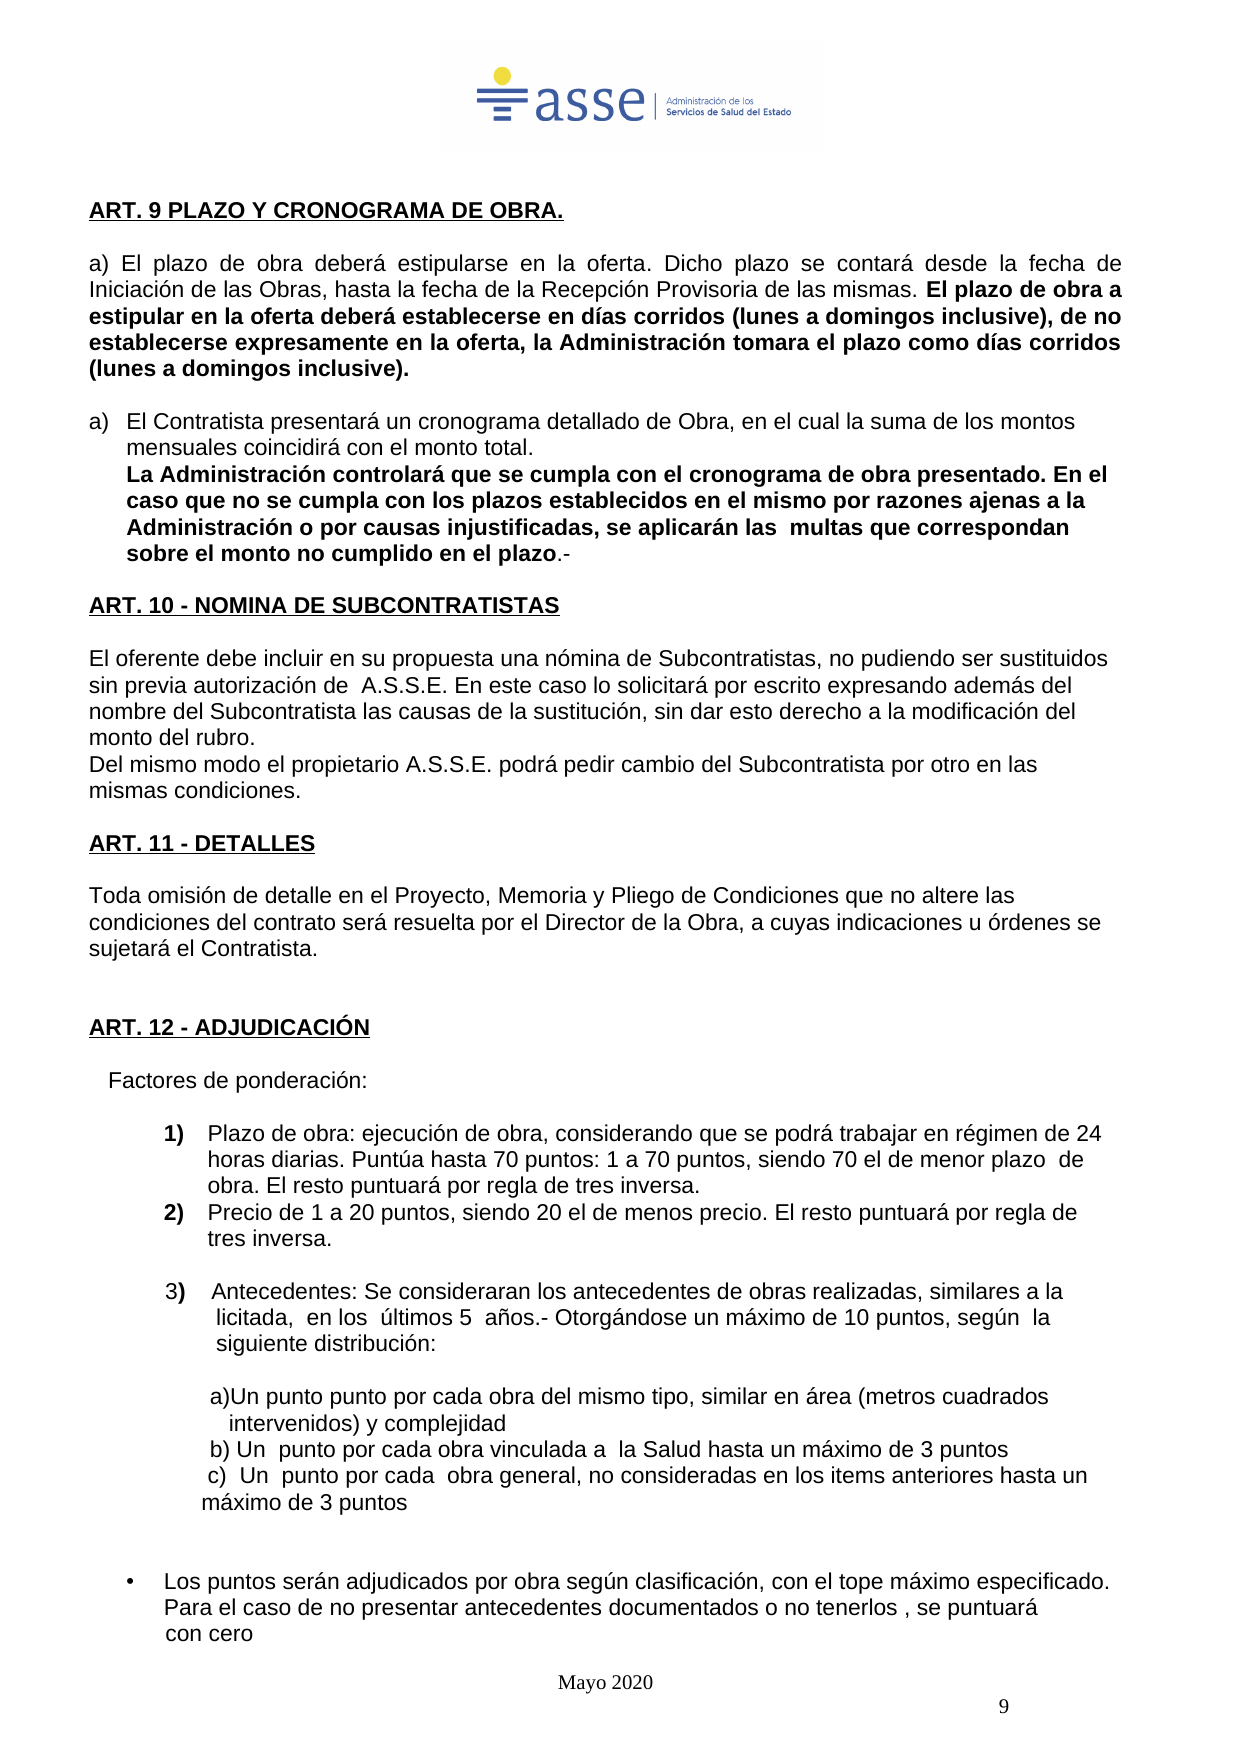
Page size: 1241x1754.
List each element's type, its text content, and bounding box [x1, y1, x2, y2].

list El Contratista presentará un cronograma detallado de Obra, en el cual la suma de los montos mensuales coincidirá con el monto total. [89, 408, 1122, 461]
text La Administración controlará que se cumpla con el cronograma de obra presentado. En el caso que no se cumpla con los plazos establecidos en el mismo por razones ajenas a la Administración o por causas injustificadas, se aplicarán las multas que correspondan sobre el monto no cumplido en el plazo.- [126, 461, 1122, 566]
text a)Un punto punto por cada obra del mismo tipo, similar en área (metros cuadrados [89, 1383, 1122, 1409]
text Del mismo modo el propietario A.S.S.E. podrá pedir cambio del Subcontratista por otro en las mismas condiciones. [89, 751, 1122, 803]
list c) Un punto por cada obra general, no consideradas en los items anteriores hasta un máximo de 3 puntos [164, 1462, 1122, 1515]
text con cero [89, 1620, 1122, 1647]
text ART. 9 PLAZO Y CRONOGRAMA DE OBRA. [89, 197, 1122, 223]
list Los puntos serán adjudicados por obra según clasificación, con el tope máximo especificado. Para el caso de no presentar antecedentes documentados o no tenerlos , se puntuará [126, 1568, 1122, 1620]
text a) El plazo de obra deberá estipularse en la oferta. Dicho plazo se contará desde la fecha de Iniciación de las Obras, hasta la fecha de la Recepción Provisoria de las mismas. El plazo de obra a estipular en la oferta deberá establecerse en días corridos (lunes a domingos inclusive), de no establecerse expresamente en la oferta, la Administración tomara el plazo como días corridos (lunes a domingos inclusive). [89, 250, 1122, 382]
text Toda omisión de detalle en el Proyecto, Memoria y Pliego de Condiciones que no altere las condiciones del contrato será resuelta por el Director de la Obra, a cuyas indicaciones u órdenes se sujetará el Contratista. [89, 882, 1122, 961]
list Plazo de obra: ejecución de obra, considerando que se podrá trabajar en régimen de 24 horas diarias. Puntúa hasta 70 puntos: 1 a 70 puntos, siendo 70 el de menor plazo de obra. El resto puntuará por regla de tres inversa. [164, 1119, 1122, 1199]
text Factores de ponderación: [89, 1067, 1122, 1093]
text ART. 11 - DETALLES [89, 830, 1122, 856]
text intervenidos) y complejidad [89, 1409, 1122, 1436]
text El oferente debe incluir en su propuesta una nómina de Subcontratistas, no pudiendo ser sustituidos sin previa autorización de A.S.S.E. En este caso lo solicitará por escrito expresando además del nombre del Subcontratista las causas de la sustitución, sin dar esto derecho a la modificación del monto del rubro. [89, 645, 1122, 751]
text 3) Antecedentes: Se consideraran los antecedentes de obras realizadas, similares a la [89, 1278, 1122, 1304]
picture [441, 37, 826, 155]
text b) Un punto por cada obra vinculada a la Salud hasta un máximo de 3 puntos [89, 1436, 1122, 1462]
text ART. 12 - ADJUDICACIÓN [89, 1014, 1122, 1041]
text licitada, en los últimos 5 años.- Otorgándose un máximo de 10 puntos, según la [89, 1304, 1122, 1330]
text ART. 10 - NOMINA DE SUBCONTRATISTAS [89, 592, 1122, 619]
list Precio de 1 a 20 puntos, siendo 20 el de menos precio. El resto puntuará por regla de tres inversa. [164, 1199, 1122, 1251]
text siguiente distribución: [89, 1330, 1122, 1357]
